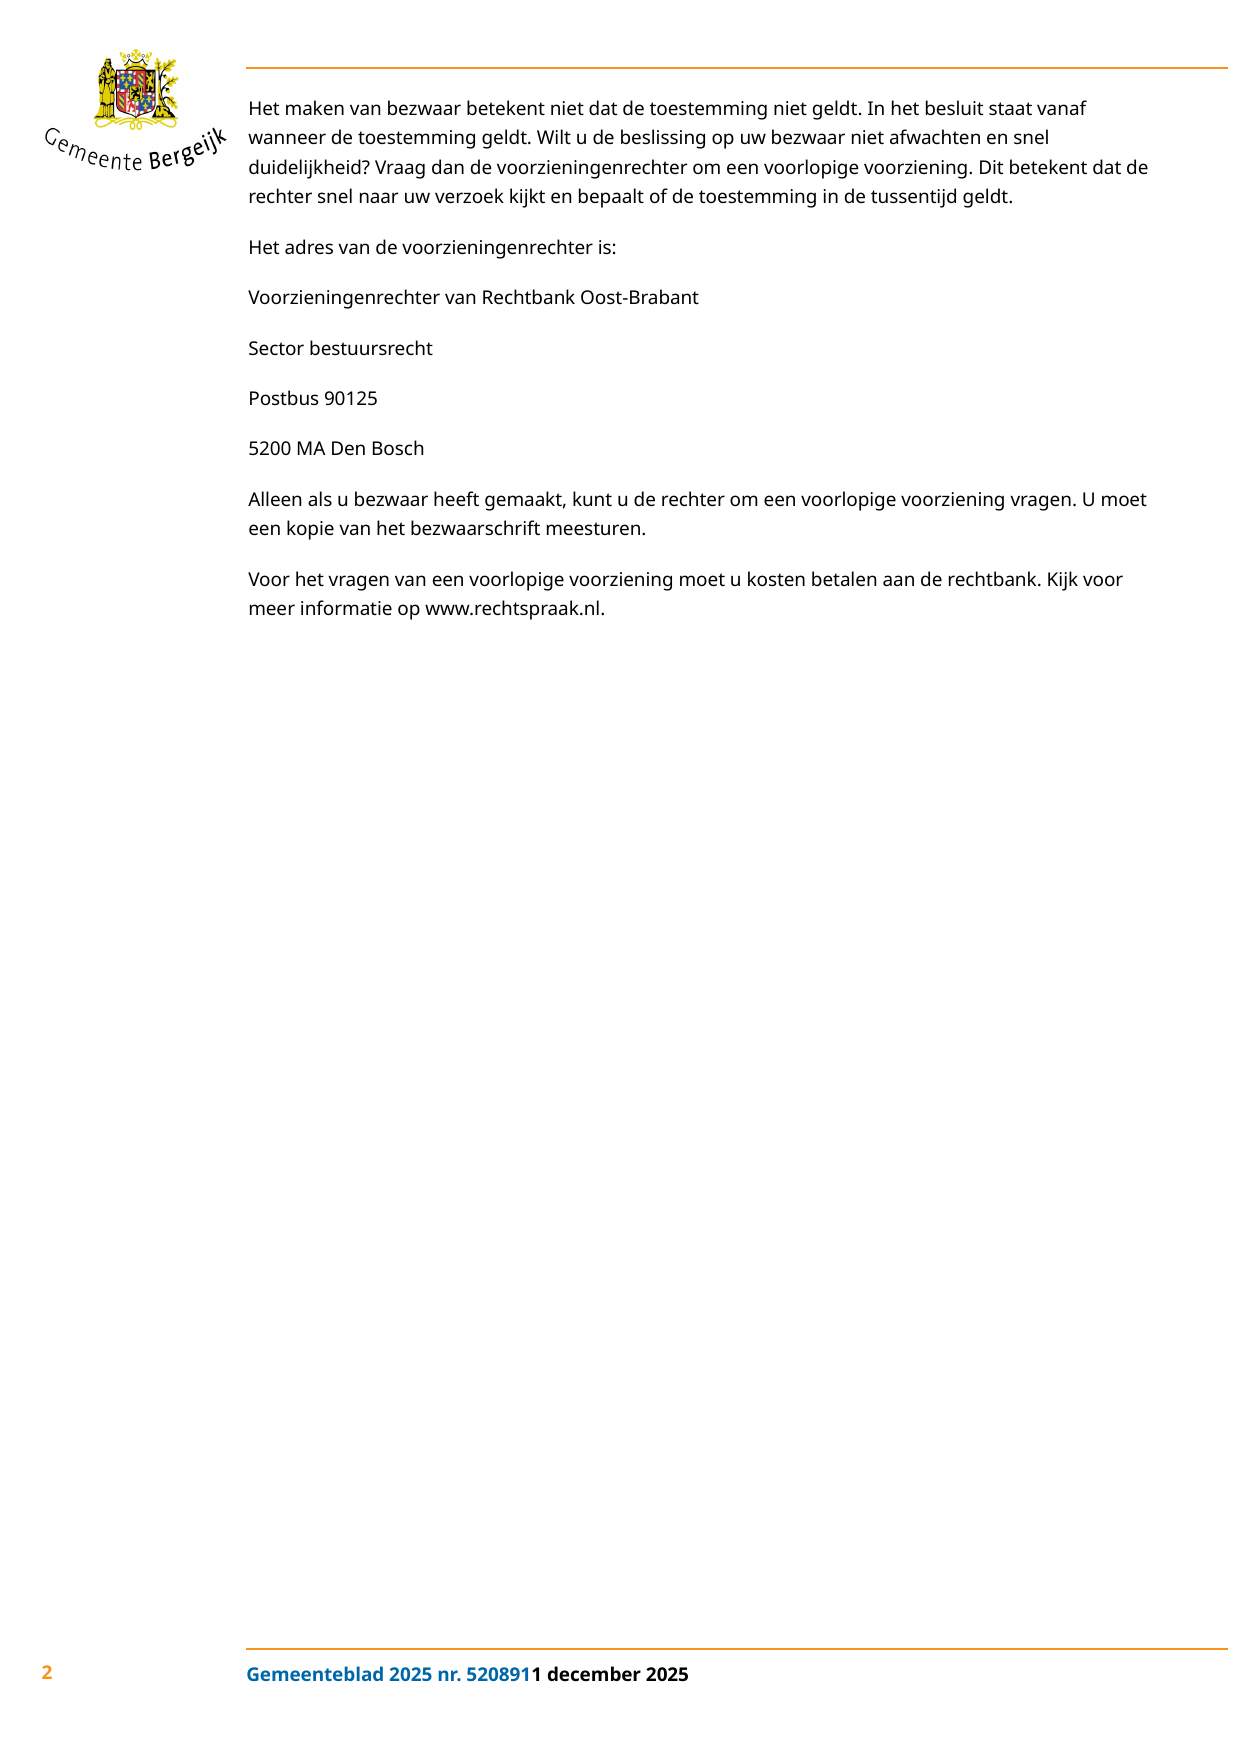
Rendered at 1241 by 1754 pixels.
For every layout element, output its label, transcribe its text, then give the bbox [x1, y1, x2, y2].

text Postbus 90125 [248, 385, 1152, 411]
text Voor het vragen van een voorlopige voorziening moet u kosten betalen aan de rechtbank. Kijk voor meer informatie op www.rechtspraak.nl. [248, 566, 1152, 621]
text Sector bestuursrecht [248, 335, 1152, 361]
text Alleen als u bezwaar heeft gemaakt, kunt u de rechter om een voorlopige voorziening vragen. U moet een kopie van het bezwaarschrift meesturen. [248, 486, 1152, 541]
text Voorzieningenrechter van Rechtbank Oost-Brabant [248, 284, 1152, 310]
picture [41, 47, 231, 172]
text Het adres van de voorzieningenrechter is: [248, 234, 1152, 260]
text Het maken van bezwaar betekent niet dat de toestemming niet geldt. In het besluit staat vanaf wanneer de toestemming geldt. Wilt u de beslissing op uw bezwaar niet afwachten en snel duidelijkheid? Vraag dan de voorzieningenrechter om een voorlopige voorziening. Dit betekent dat de rechter snel naar uw verzoek kijkt en bepaalt of de toestemming in de tussentijd geldt. [248, 95, 1152, 209]
text 5200 MA Den Bosch [248, 436, 1152, 461]
